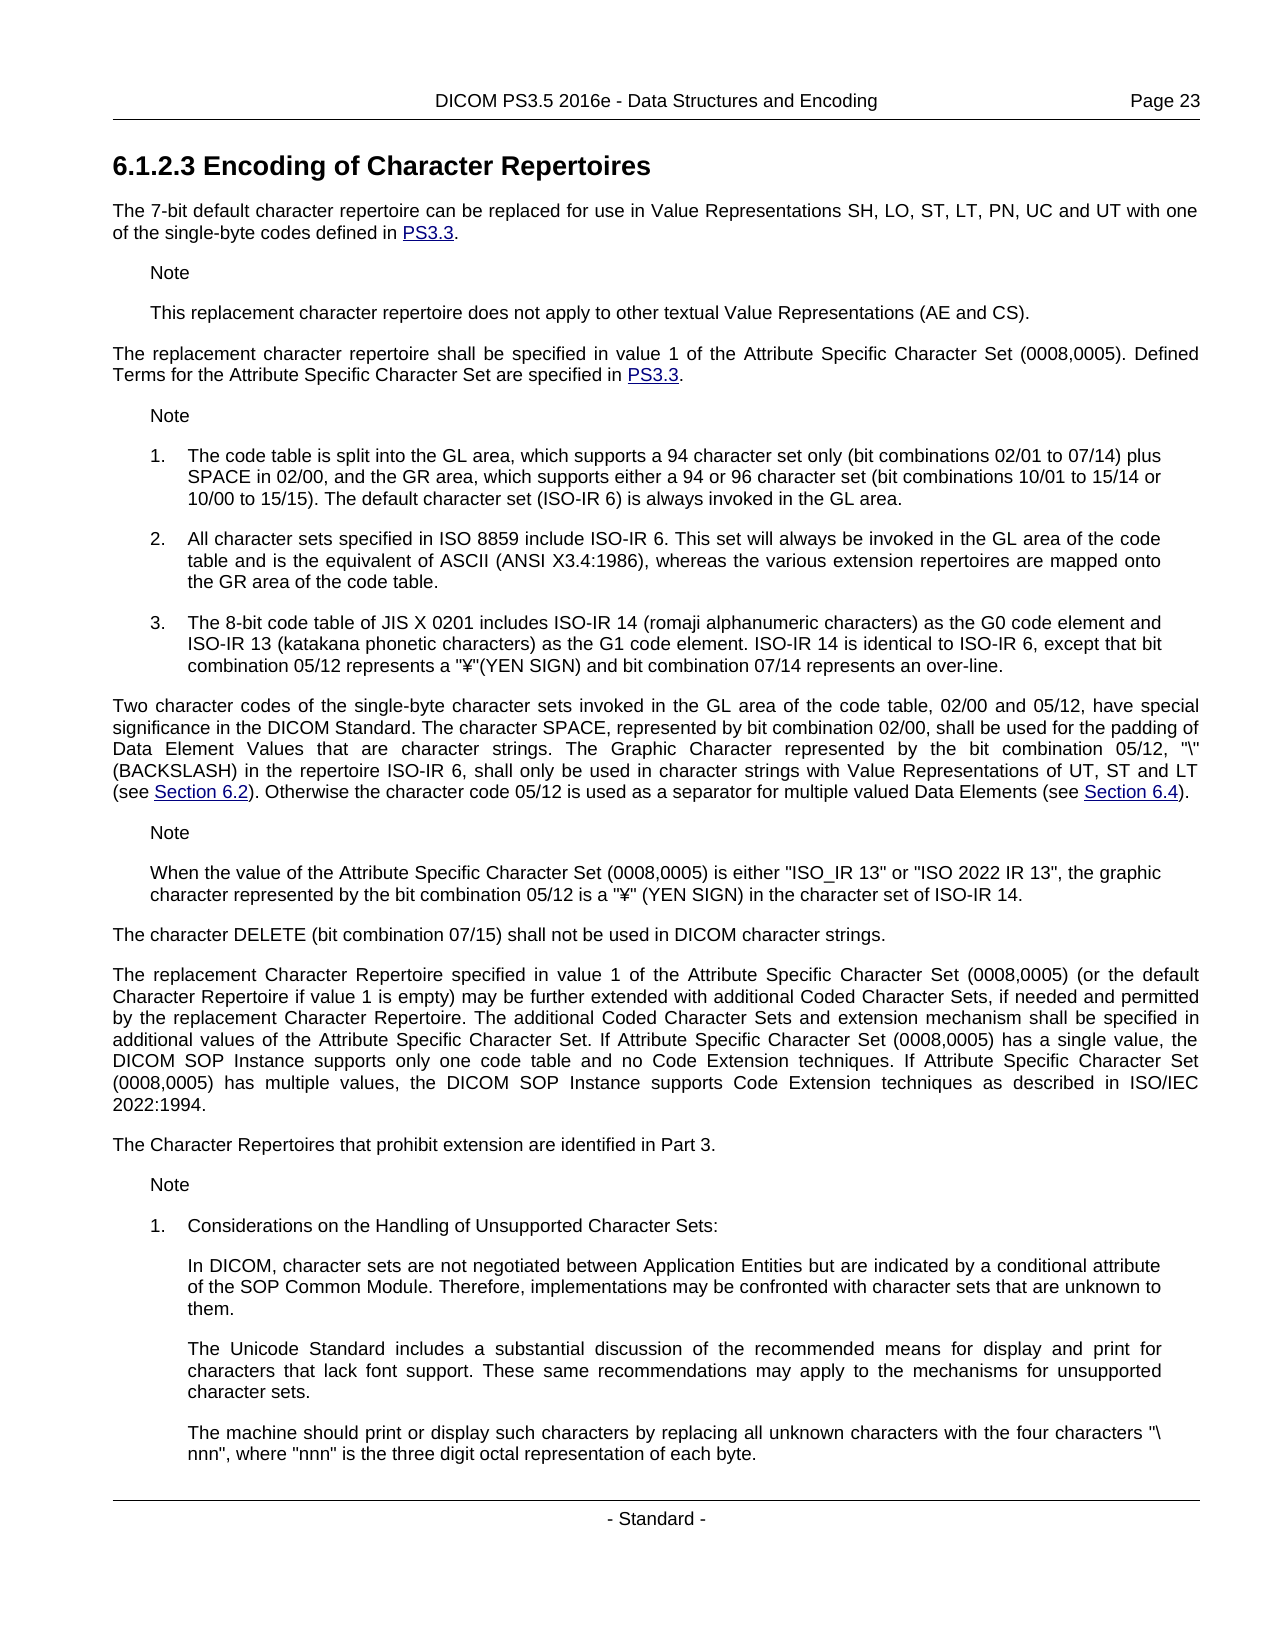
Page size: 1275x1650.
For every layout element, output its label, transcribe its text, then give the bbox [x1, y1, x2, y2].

text The Character Repertoires that prohibit extension are identified in Part 3. [112, 1134, 1200, 1155]
text The replacement Character Repertoire specified in value 1 of the Attribute Specific Character Set (0008,0005) (or the default Character Repertoire if value 1 is empty) may be further extended with additional Coded Character Sets, if needed and permitted by the replacement Character Repertoire. The additional Coded Character Sets and extension mechanism shall be specified in additional values of the Attribute Specific Character Set. If Attribute Specific Character Set (0008,0005) has a single value, the DICOM SOP Instance supports only one code table and no Code Extension techniques. If Attribute Specific Character Set (0008,0005) has multiple values, the DICOM SOP Instance supports Code Extension techniques as described in ISO/IEC 2022:1994. [112, 964, 1200, 1115]
text Two character codes of the single-byte character sets invoked in the GL area of the code table, 02/00 and 05/12, have special significance in the DICOM Standard. The character SPACE, represented by bit combination 02/00, shall be used for the padding of Data Element Values that are character strings. The Graphic Character represented by the bit combination 05/12, "\" (BACKSLASH) in the repertoire ISO-IR 6, shall only be used in character strings with Value Representations of UT, ST and LT (see Section 6.2). Otherwise the character code 05/12 is used as a separator for multiple valued Data Elements (see Section 6.4). [112, 695, 1200, 803]
text The 7-bit default character repertoire can be replaced for use in Value Representations SH, LO, ST, LT, PN, UC and UT with one of the single-byte codes defined in PS3.3. [112, 200, 1200, 243]
list The machine should print or display such characters by replacing all unknown characters with the four characters "\nnn", where "nnn" is the three digit octal representation of each byte. [150, 1422, 1162, 1465]
text The replacement character repertoire shall be specified in value 1 of the Attribute Specific Character Set (0008,0005). Defined Terms for the Attribute Specific Character Set are specified in PS3.3. [112, 342, 1200, 386]
text 6.1.2.3 Encoding of Character Repertoires [112, 150, 1200, 181]
list The code table is split into the GL area, which supports a 94 character set only (bit combinations 02/01 to 07/14) plus SPACE in 02/00, and the GR area, which supports either a 94 or 96 character set (bit combinations 10/01 to 15/14 or 10/00 to 15/15). The default character set (ISO-IR 6) is always invoked in the GL area. [150, 445, 1162, 509]
list Considerations on the Handling of Unsupported Character Sets: [150, 1214, 1162, 1236]
text Note [150, 1174, 1162, 1196]
text Note [150, 404, 1162, 426]
text Note [150, 262, 1162, 283]
text The character DELETE (bit combination 07/15) shall not be used in DICOM character strings. [112, 924, 1200, 945]
text Note [150, 822, 1162, 843]
text When the value of the Attribute Specific Character Set (0008,0005) is either "ISO_IR 13" or "ISO 2022 IR 13", the graphic character represented by the bit combination 05/12 is a "¥" (YEN SIGN) in the character set of ISO-IR 14. [150, 862, 1162, 905]
list All character sets specified in ISO 8859 include ISO-IR 6. This set will always be invoked in the GL area of the code table and is the equivalent of ASCII (ANSI X3.4:1986), whereas the various extension repertoires are mapped onto the GR area of the code table. [150, 528, 1162, 593]
text This replacement character repertoire does not apply to other textual Value Representations (AE and CS). [150, 302, 1162, 324]
list In DICOM, character sets are not negotiated between Application Entities but are indicated by a conditional attribute of the SOP Common Module. Therefore, implementations may be confronted with character sets that are unknown to them. [150, 1255, 1162, 1319]
list The Unicode Standard includes a substantial discussion of the recommended means for display and print for characters that lack font support. These same recommendations may apply to the mechanisms for unsupported character sets. [150, 1338, 1162, 1403]
list The 8-bit code table of JIS X 0201 includes ISO-IR 14 (romaji alphanumeric characters) as the G0 code element and ISO-IR 13 (katakana phonetic characters) as the G1 code element. ISO-IR 14 is identical to ISO-IR 6, except that bit combination 05/12 represents a "¥"(YEN SIGN) and bit combination 07/14 represents an over-line. [150, 612, 1162, 676]
